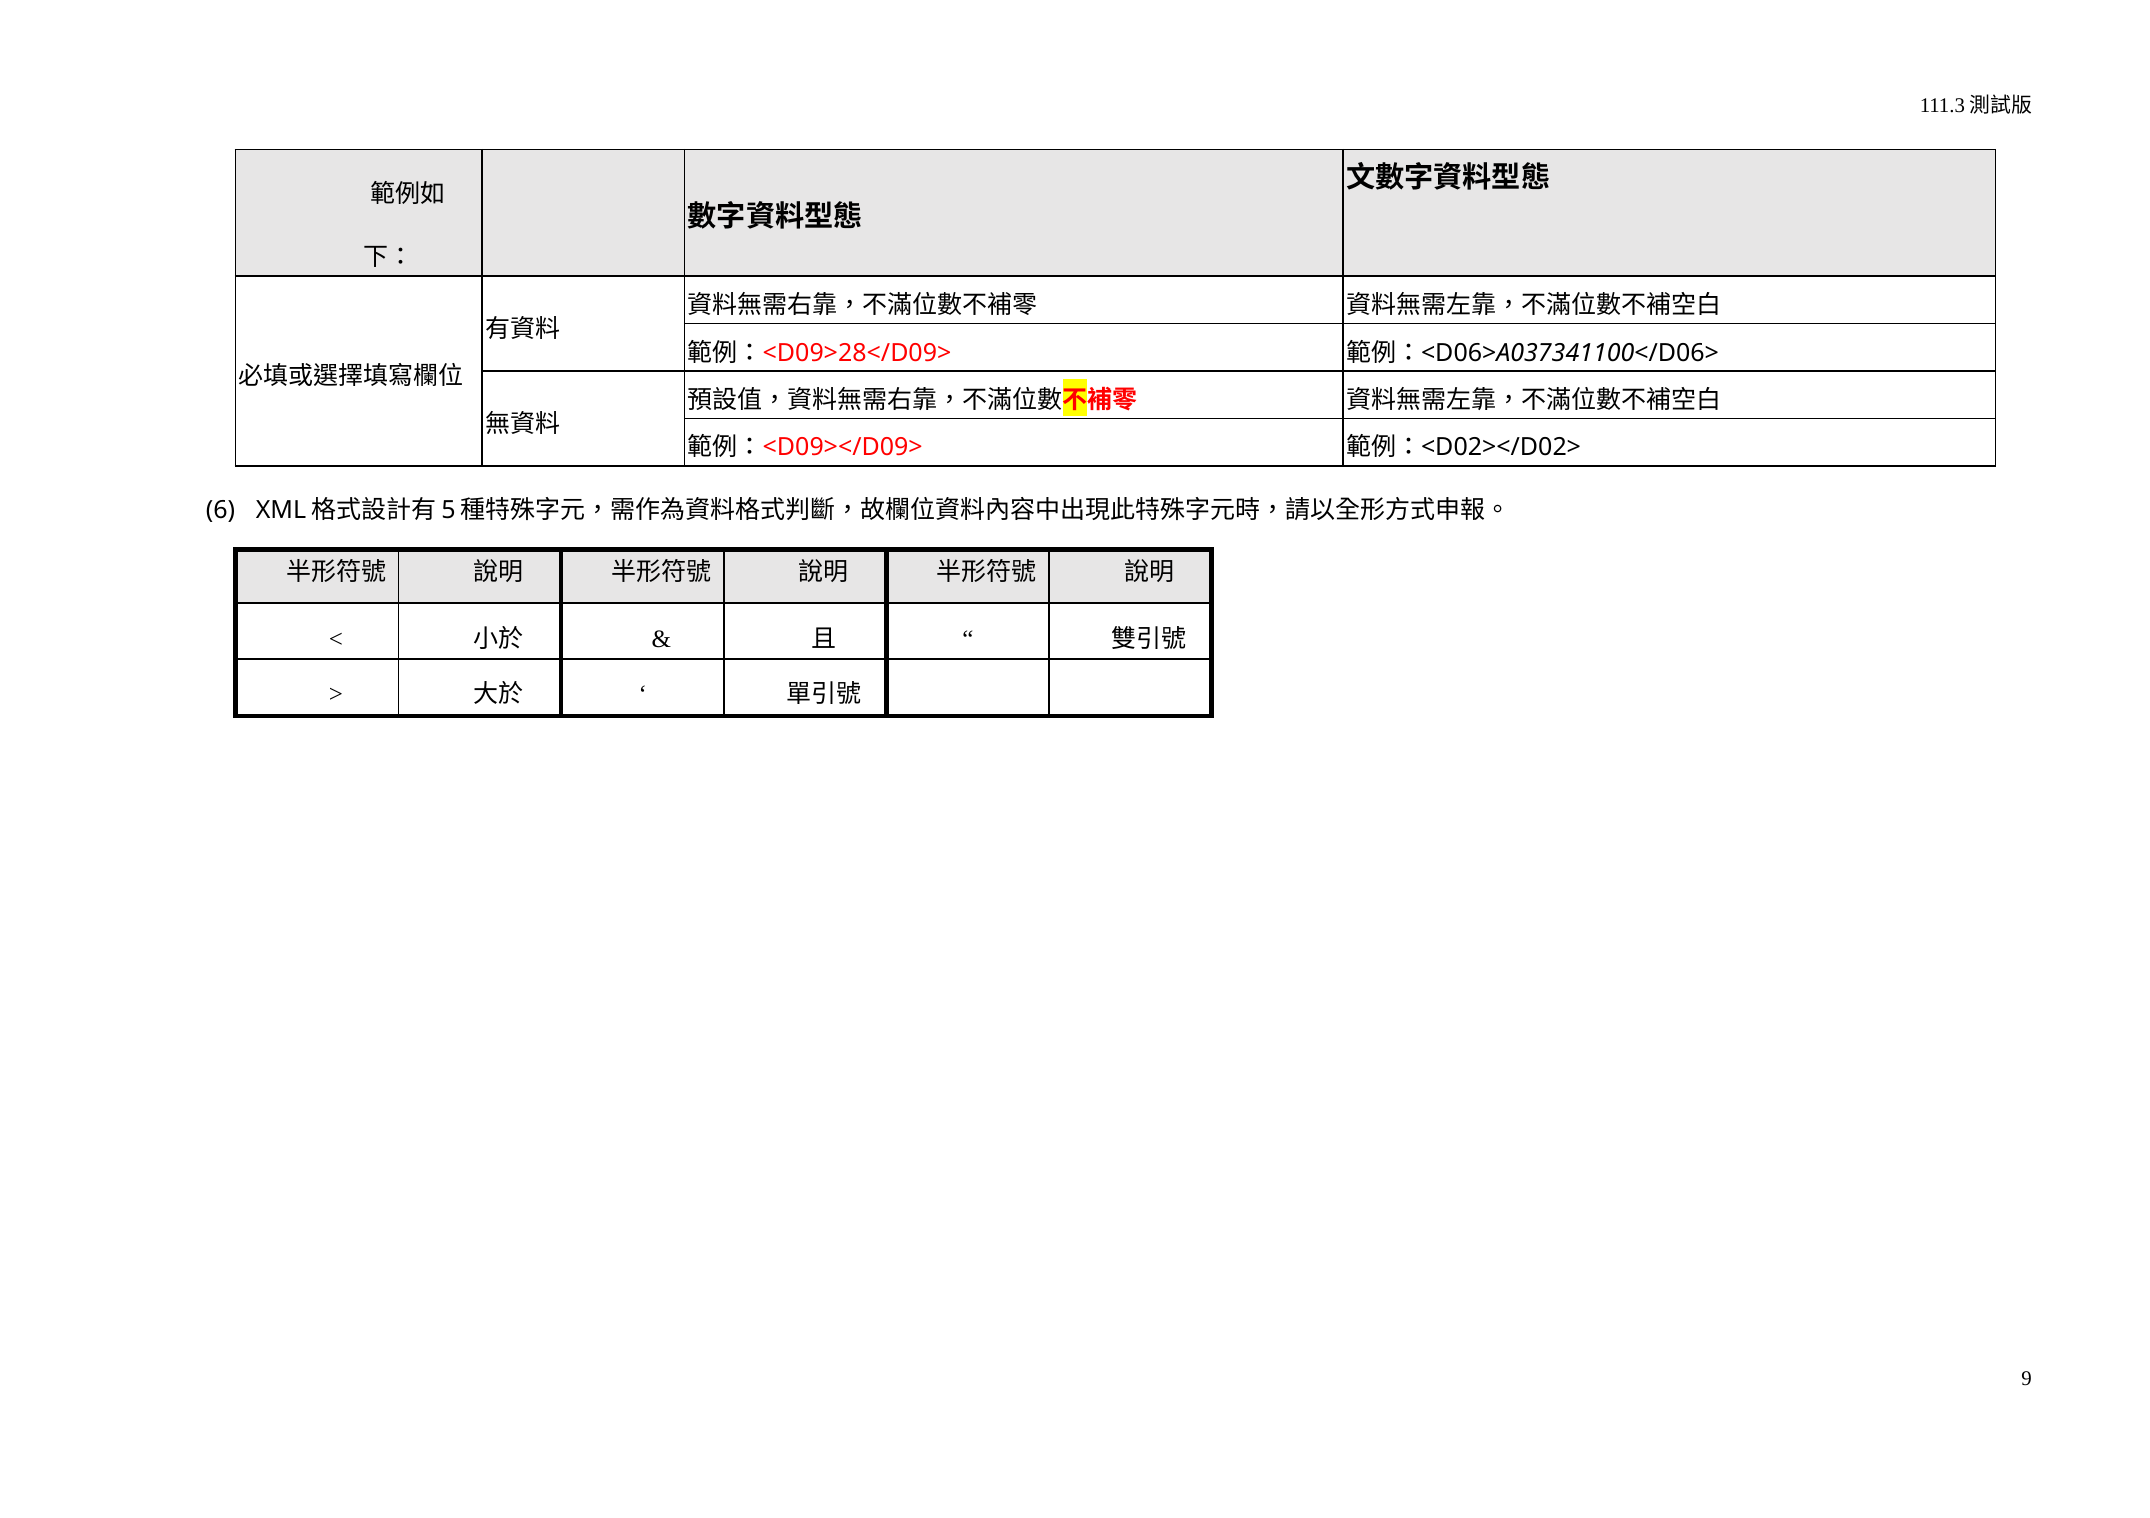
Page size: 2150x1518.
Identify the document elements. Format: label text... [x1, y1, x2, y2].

table_cell 資料無需左靠，不滿位數不補空白 [1344, 277, 1995, 323]
table_cell 範例：<D02></D02> [1344, 419, 1995, 465]
table_cell ‘ [563, 660, 723, 714]
table_cell 資料無需左靠，不滿位數不補空白 [1344, 372, 1995, 417]
table_header 半形符號 [889, 552, 1048, 602]
table_cell 範例：<D09>28</D09> [685, 324, 1342, 370]
table_header 數字資料型態 [685, 150, 1342, 275]
table_cell 資料無需右靠，不滿位數不補零 [685, 277, 1342, 323]
table_cell 且 [725, 604, 884, 658]
table_cell 雙引號 [1050, 604, 1209, 658]
table_cell [889, 660, 1048, 714]
table_cell 範例：<D09></D09> [685, 419, 1342, 465]
table_cell “ [889, 604, 1048, 658]
list XML格式設計有5種特殊字元，需作為資料格式判斷，故欄位資料內容中出現此特殊字元時，請以全形方式申報。 [206, 466, 2031, 529]
table_header 說明 [725, 552, 884, 602]
table_cell > [238, 660, 398, 714]
table_header 文數字資料型態 [1344, 150, 1995, 275]
table_cell 單引號 [725, 660, 884, 714]
table_header 半形符號 [238, 552, 398, 602]
table_cell 大於 [399, 660, 559, 714]
table_cell [1050, 660, 1209, 714]
table_cell 必填或選擇填寫欄位 [236, 277, 481, 465]
table_header 半形符號 [563, 552, 723, 602]
table_header 說明 [1050, 552, 1209, 602]
table_cell 無資料 [483, 372, 684, 465]
table_cell 小於 [399, 604, 559, 658]
table_cell 預設值，資料無需右靠，不滿位數不補零 [685, 372, 1342, 417]
table_cell 有資料 [483, 277, 684, 370]
table_header 範例如下： [236, 150, 481, 275]
table_cell < [238, 604, 398, 658]
table_header 說明 [399, 552, 559, 602]
table_cell & [563, 604, 723, 658]
table_cell 範例：<D06>A037341100</D06> [1344, 324, 1995, 370]
table_header [483, 150, 684, 275]
